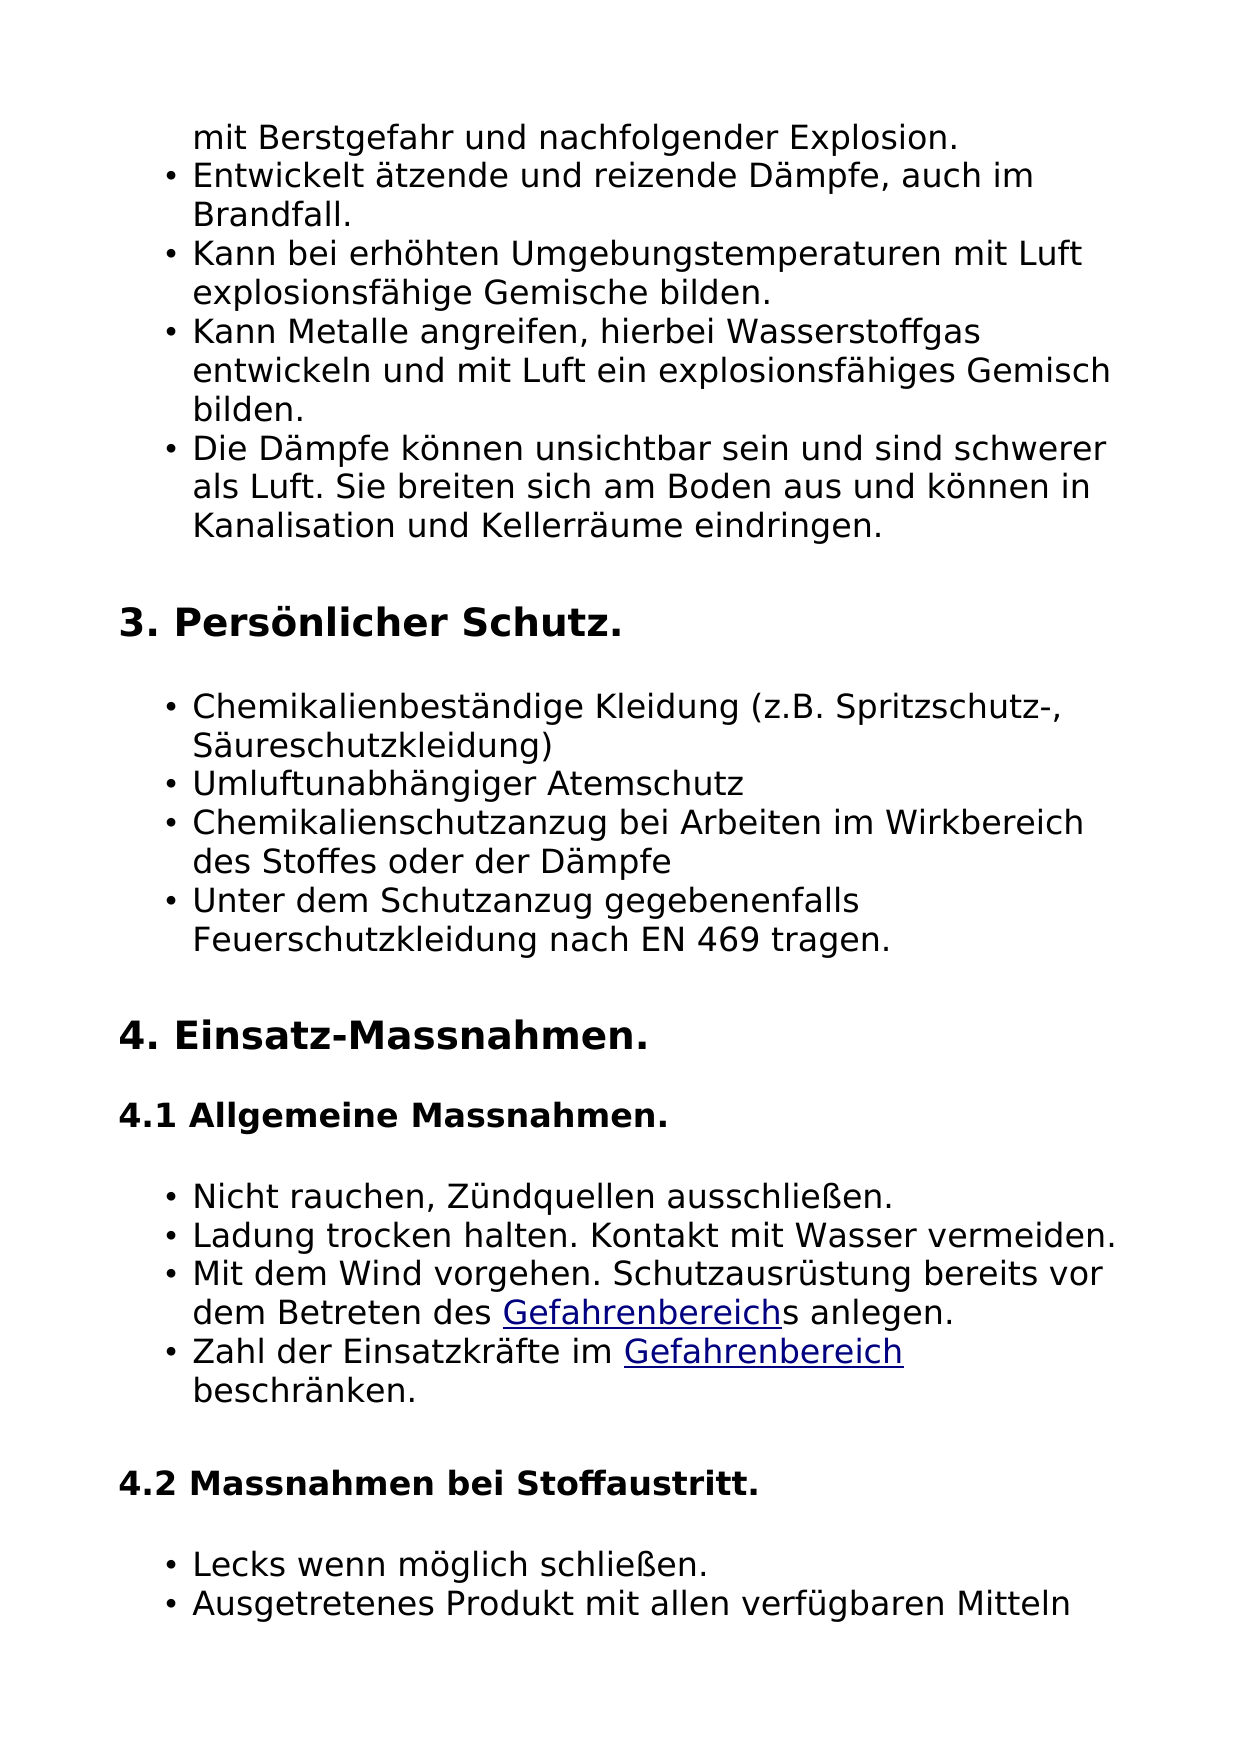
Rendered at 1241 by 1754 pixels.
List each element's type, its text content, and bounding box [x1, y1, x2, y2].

list Chemikalienschutzanzug bei Arbeiten im Wirkbereich des Stoffes oder der Dämpfe [177, 804, 1122, 881]
list Lecks wenn möglich schließen. [177, 1546, 1122, 1584]
list Ausgetretenes Produkt mit allen verfügbaren Mitteln [177, 1584, 1122, 1623]
list Umluftunabhängiger Atemschutz [177, 765, 1122, 804]
subtitle 3. Persönlicher Schutz. [118, 600, 1122, 645]
list Nicht rauchen, Zündquellen ausschließen. [177, 1177, 1122, 1216]
list Zahl der Einsatzkräfte im Gefahrenbereich beschränken. [177, 1333, 1122, 1410]
list Kann Metalle angreifen, hierbei Wasserstoffgas entwickeln und mit Luft ein explosionsfähiges Gemisch bilden. [177, 312, 1122, 429]
list Unter dem Schutzanzug gegebenenfalls Feuerschutzkleidung nach EN 469 tragen. [177, 881, 1122, 959]
subtitle 4.2 Massnahmen bei Stoffaustritt. [118, 1465, 1122, 1504]
list Ladung trocken halten. Kontakt mit Wasser vermeiden. [177, 1216, 1122, 1255]
list mit Berstgefahr und nachfolgender Explosion. [177, 118, 1122, 157]
list Die Dämpfe können unsichtbar sein und sind schwerer als Luft. Sie breiten sich am Boden aus und können in Kanalisation und Kellerräume eindringen. [177, 429, 1122, 546]
list Entwickelt ätzende und reizende Dämpfe, auch im Brandfall. [177, 157, 1122, 235]
subtitle 4. Einsatz-Massnahmen. [118, 1014, 1122, 1059]
list Chemikalienbeständige Kleidung (z.B. Spritzschutz-, Säureschutzkleidung) [177, 687, 1122, 765]
list Mit dem Wind vorgehen. Schutzausrüstung bereits vor dem Betreten des Gefahrenbereichs anlegen. [177, 1255, 1122, 1333]
subtitle 4.1 Allgemeine Massnahmen. [118, 1096, 1122, 1135]
list Kann bei erhöhten Umgebungstemperaturen mit Luft explosionsfähige Gemische bilden. [177, 235, 1122, 312]
